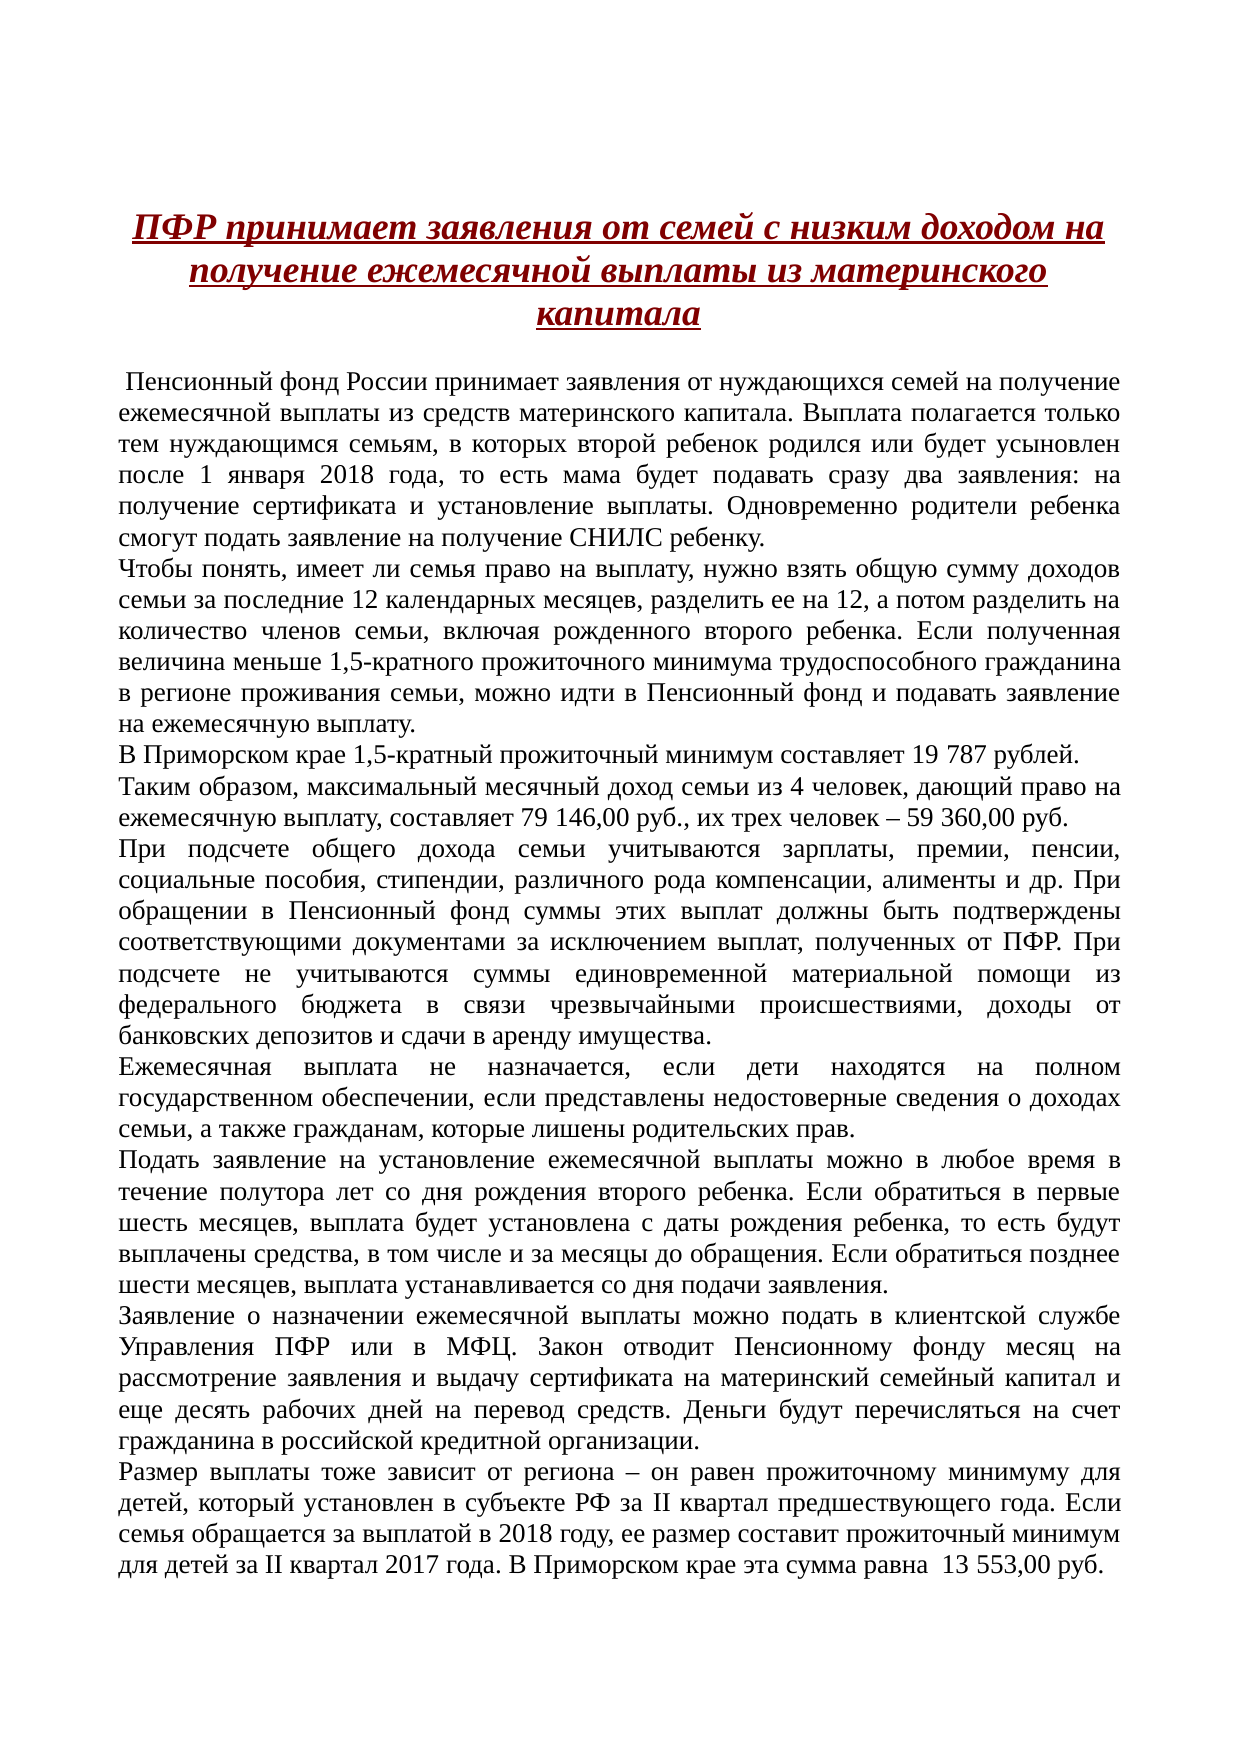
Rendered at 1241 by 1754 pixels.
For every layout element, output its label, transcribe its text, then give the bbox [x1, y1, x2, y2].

text В Приморском крае 1,5-кратный прожиточный минимум составляет 19 787 рублей. [118, 739, 1122, 770]
text Пенсионный фонд России принимает заявления от нуждающихся семей на получение ежемесячной выплаты из средств материнского капитала. Выплата полагается только тем нуждающимся семьям, в которых второй ребенок родился или будет усыновлен после 1 января 2018 года, то есть мама будет подавать сразу два заявления: на получение сертификата и установление выплаты. Одновременно родители ребенка смогут подать заявление на получение СНИЛС ребенку. [118, 365, 1122, 552]
text Заявление о назначении ежемесячной выплаты можно подать в клиентской службе Управления ПФР или в МФЦ. Закон отводит Пенсионному фонду месяц на рассмотрение заявления и выдачу сертификата на материнский семейный капитал и еще десять рабочих дней на перевод средств. Деньги будут перечисляться на счет гражданина в российской кредитной организации. [118, 1299, 1122, 1455]
text ПФР принимает заявления от семей с низким доходом на получение ежемесячной выплаты из материнского капитала [118, 204, 1122, 334]
text Чтобы понять, имеет ли семья право на выплату, нужно взять общую сумму доходов семьи за последние 12 календарных месяцев, разделить ее на 12, а потом разделить на количество членов семьи, включая рожденного второго ребенка. Если полученная величина меньше 1,5-кратного прожиточного минимума трудоспособного гражданина в регионе проживания семьи, можно идти в Пенсионный фонд и подавать заявление на ежемесячную выплату. [118, 552, 1122, 739]
text Таким образом, максимальный месячный доход семьи из 4 человек, дающий право на ежемесячную выплату, составляет 79 146,00 руб., их трех человек – 59 360,00 руб. [118, 770, 1122, 832]
text Размер выплаты тоже зависит от региона – он равен прожиточному минимуму для детей, который установлен в субъекте РФ за II квартал предшествующего года. Если семья обращается за выплатой в 2018 году, ее размер составит прожиточный минимум для детей за II квартал 2017 года. В Приморском крае эта сумма равна 13 553,00 руб. [118, 1455, 1122, 1579]
text При подсчете общего дохода семьи учитываются зарплаты, премии, пенсии, социальные пособия, стипендии, различного рода компенсации, алименты и др. При обращении в Пенсионный фонд суммы этих выплат должны быть подтверждены соответствующими документами за исключением выплат, полученных от ПФР. При подсчете не учитываются суммы единовременной материальной помощи из федерального бюджета в связи чрезвычайными происшествиями, доходы от банковских депозитов и сдачи в аренду имущества. [118, 832, 1122, 1050]
text Подать заявление на установление ежемесячной выплаты можно в любое время в течение полутора лет со дня рождения второго ребенка. Если обратиться в первые шесть месяцев, выплата будет установлена с даты рождения ребенка, то есть будут выплачены средства, в том числе и за месяцы до обращения. Если обратиться позднее шести месяцев, выплата устанавливается со дня подачи заявления. [118, 1143, 1122, 1299]
text Ежемесячная выплата не назначается, если дети находятся на полном государственном обеспечении, если представлены недостоверные сведения о доходах семьи, а также гражданам, которые лишены родительских прав. [118, 1050, 1122, 1143]
